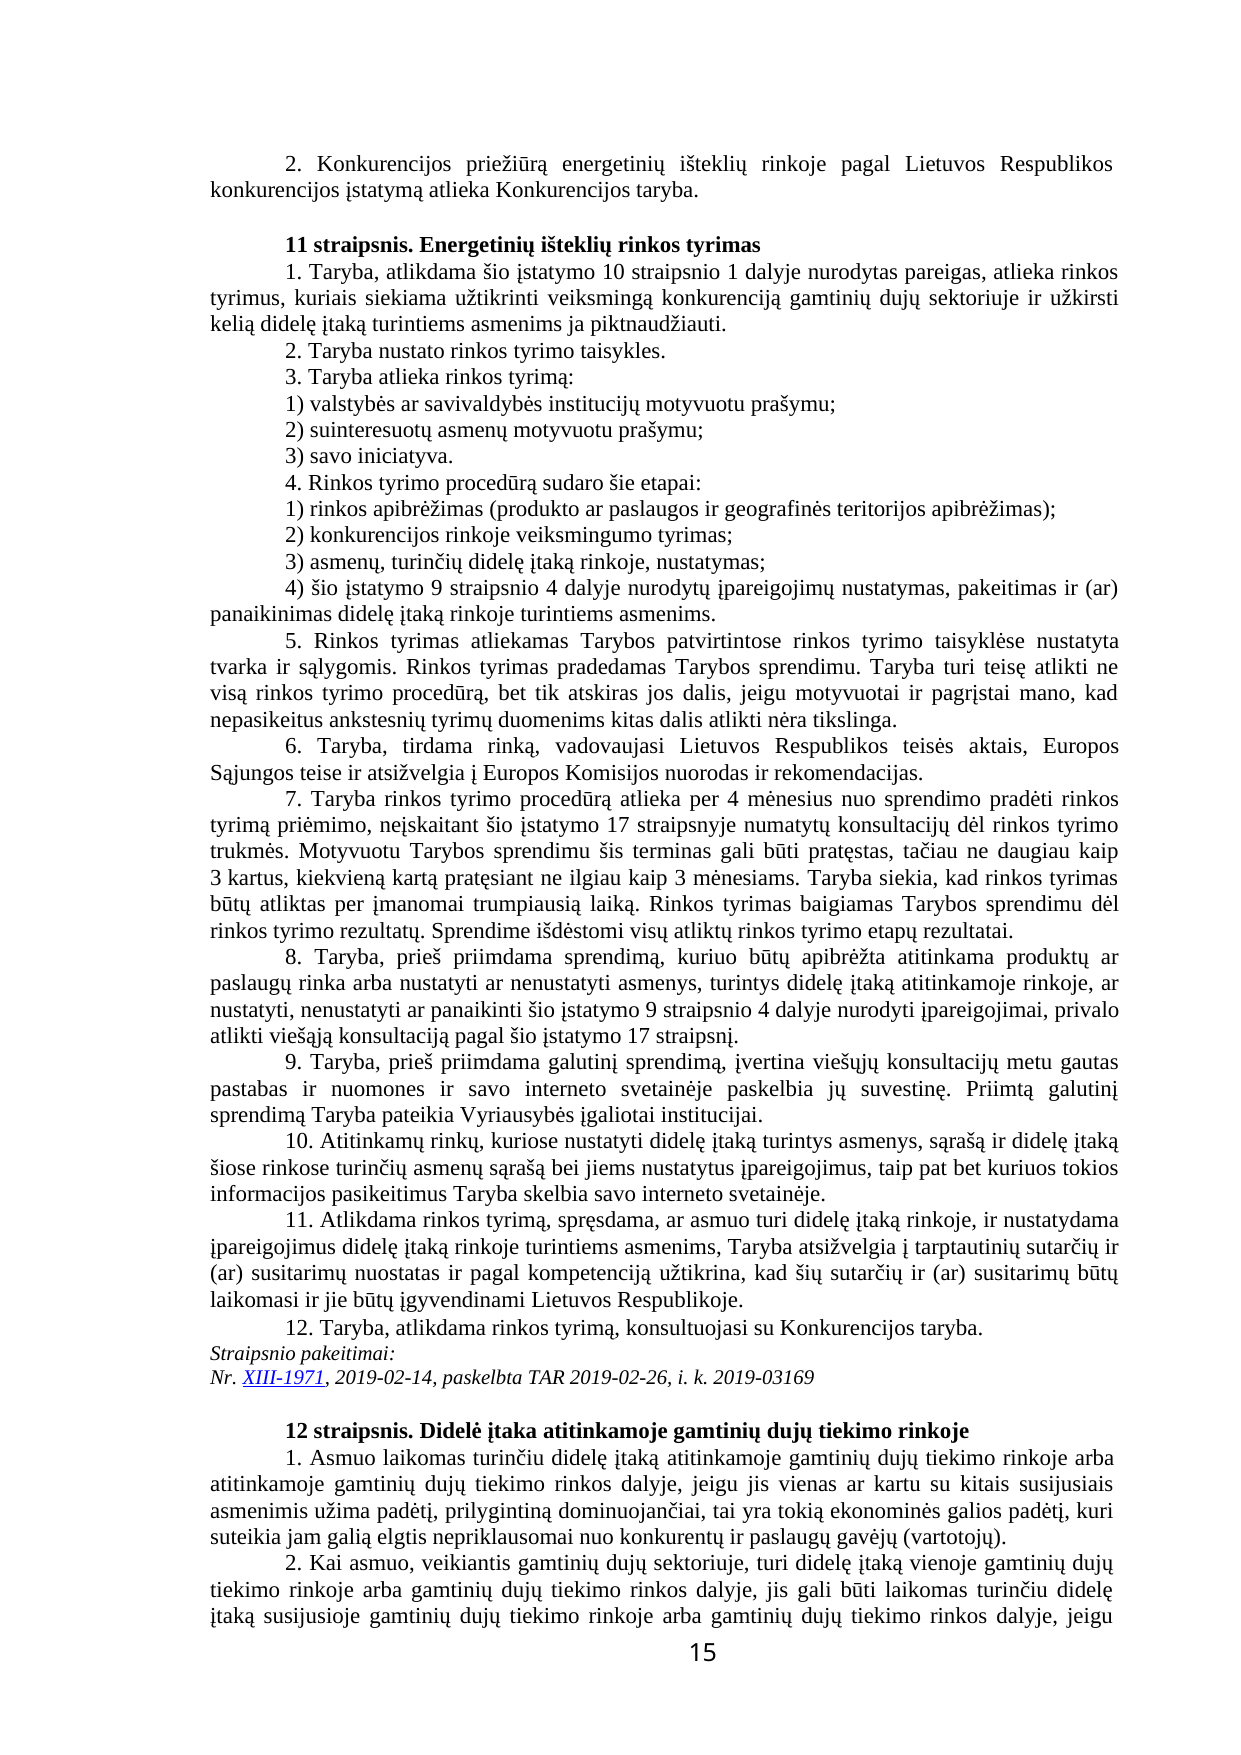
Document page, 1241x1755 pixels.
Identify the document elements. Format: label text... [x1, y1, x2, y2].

text 2) konkurencijos rinkoje veiksmingumo tyrimas; [210, 521, 1120, 548]
text 7. Taryba rinkos tyrimo procedūrą atlieka per 4 mėnesius nuo sprendimo pradėti rinkos tyrimą priėmimo, neįskaitant šio įstatymo 17 straipsnyje numatytų konsultacijų dėl rinkos tyrimo trukmės. Motyvuotu Tarybos sprendimu šis terminas gali būti pratęstas, tačiau ne daugiau kaip 3 kartus, kiekvieną kartą pratęsiant ne ilgiau kaip 3 mėnesiams. Taryba siekia, kad rinkos tyrimas būtų atliktas per įmanomai trumpiausią laiką. Rinkos tyrimas baigiamas Tarybos sprendimu dėl rinkos tyrimo rezultatų. Sprendime išdėstomi visų atliktų rinkos tyrimo etapų rezultatai. [210, 785, 1120, 943]
text 2. Konkurencijos priežiūrą energetinių išteklių rinkoje pagal Lietuvos Respublikos konkurencijos įstatymą atlieka Konkurencijos taryba. [210, 150, 1114, 203]
text Nr. XIII-1971, 2019-02-14, paskelbta TAR 2019-02-26, i. k. 2019-03169 [210, 1365, 1120, 1389]
text 11 straipsnis. Energetinių išteklių rinkos tyrimas [210, 231, 1120, 258]
text 3. Taryba atlieka rinkos tyrimą: [210, 363, 1120, 389]
text 1) valstybės ar savivaldybės institucijų motyvuotu prašymu; [210, 389, 1120, 416]
text 1. Taryba, atlikdama šio įstatymo 10 straipsnio 1 dalyje nurodytas pareigas, atlieka rinkos tyrimus, kuriais siekiama užtikrinti veiksmingą konkurenciją gamtinių dujų sektoriuje ir užkirsti kelią didelę įtaką turintiems asmenims ja piktnaudžiauti. [210, 258, 1120, 337]
text 5. Rinkos tyrimas atliekamas Tarybos patvirtintose rinkos tyrimo taisyklėse nustatyta tvarka ir sąlygomis. Rinkos tyrimas pradedamas Tarybos sprendimu. Taryba turi teisę atlikti ne visą rinkos tyrimo procedūrą, bet tik atskiras jos dalis, jeigu motyvuotai ir pagrįstai mano, kad nepasikeitus ankstesnių tyrimų duomenims kitas dalis atlikti nėra tikslinga. [210, 627, 1120, 732]
text 2. Kai asmuo, veikiantis gamtinių dujų sektoriuje, turi didelę įtaką vienoje gamtinių dujų tiekimo rinkoje arba gamtinių dujų tiekimo rinkos dalyje, jis gali būti laikomas turinčiu didelę įtaką susijusioje gamtinių dujų tiekimo rinkoje arba gamtinių dujų tiekimo rinkos dalyje, jeigu [210, 1549, 1114, 1628]
text 9. Taryba, prieš priimdama galutinį sprendimą, įvertina viešųjų konsultacijų metu gautas pastabas ir nuomones ir savo interneto svetainėje paskelbia jų suvestinę. Priimtą galutinį sprendimą Taryba pateikia Vyriausybės įgaliotai institucijai. [210, 1048, 1120, 1127]
text 10. Atitinkamų rinkų, kuriose nustatyti didelę įtaką turintys asmenys, sąrašą ir didelę įtaką šiose rinkose turinčių asmenų sąrašą bei jiems nustatytus įpareigojimus, taip pat bet kuriuos tokios informacijos pasikeitimus Taryba skelbia savo interneto svetainėje. [210, 1127, 1120, 1207]
text 4. Rinkos tyrimo procedūrą sudaro šie etapai: [210, 469, 1120, 495]
text 3) savo iniciatyva. [210, 442, 1120, 469]
text 2) suinteresuotų asmenų motyvuotu prašymu; [210, 416, 1120, 442]
text 6. Taryba, tirdama rinką, vadovaujasi Lietuvos Respublikos teisės aktais, Europos Sąjungos teise ir atsižvelgia į Europos Komisijos nuorodas ir rekomendacijas. [210, 732, 1120, 785]
text 1) rinkos apibrėžimas (produkto ar paslaugos ir geografinės teritorijos apibrėžimas); [210, 495, 1120, 521]
text 4) šio įstatymo 9 straipsnio 4 dalyje nurodytų įpareigojimų nustatymas, pakeitimas ir (ar) panaikinimas didelę įtaką rinkoje turintiems asmenims. [210, 574, 1120, 627]
text 12. Taryba, atlikdama rinkos tyrimą, konsultuojasi su Konkurencijos taryba. [210, 1312, 1120, 1341]
text 12 straipsnis. Didelė įtaka atitinkamoje gamtinių dujų tiekimo rinkoje [210, 1418, 1114, 1444]
text 3) asmenų, turinčių didelę įtaką rinkoje, nustatymas; [210, 548, 1120, 574]
text Straipsnio pakeitimai: [210, 1341, 1120, 1365]
text 1. Asmuo laikomas turinčiu didelę įtaką atitinkamoje gamtinių dujų tiekimo rinkoje arba atitinkamoje gamtinių dujų tiekimo rinkos dalyje, jeigu jis vienas ar kartu su kitais susijusiais asmenimis užima padėtį, prilygintiną dominuojančiai, tai yra tokią ekonominės galios padėtį, kuri suteikia jam galią elgtis nepriklausomai nuo konkurentų ir paslaugų gavėjų (vartotojų). [210, 1444, 1114, 1549]
text 2. Taryba nustato rinkos tyrimo taisykles. [210, 337, 1120, 363]
text 8. Taryba, prieš priimdama sprendimą, kuriuo būtų apibrėžta atitinkama produktų ar paslaugų rinka arba nustatyti ar nenustatyti asmenys, turintys didelę įtaką atitinkamoje rinkoje, ar nustatyti, nenustatyti ar panaikinti šio įstatymo 9 straipsnio 4 dalyje nurodyti įpareigojimai, privalo atlikti viešąją konsultaciją pagal šio įstatymo 17 straipsnį. [210, 943, 1120, 1048]
text 11. Atlikdama rinkos tyrimą, spręsdama, ar asmuo turi didelę įtaką rinkoje, ir nustatydama įpareigojimus didelę įtaką rinkoje turintiems asmenims, Taryba atsižvelgia į tarptautinių sutarčių ir (ar) susitarimų nuostatas ir pagal kompetenciją užtikrina, kad šių sutarčių ir (ar) susitarimų būtų laikomasi ir jie būtų įgyvendinami Lietuvos Respublikoje. [210, 1207, 1120, 1312]
